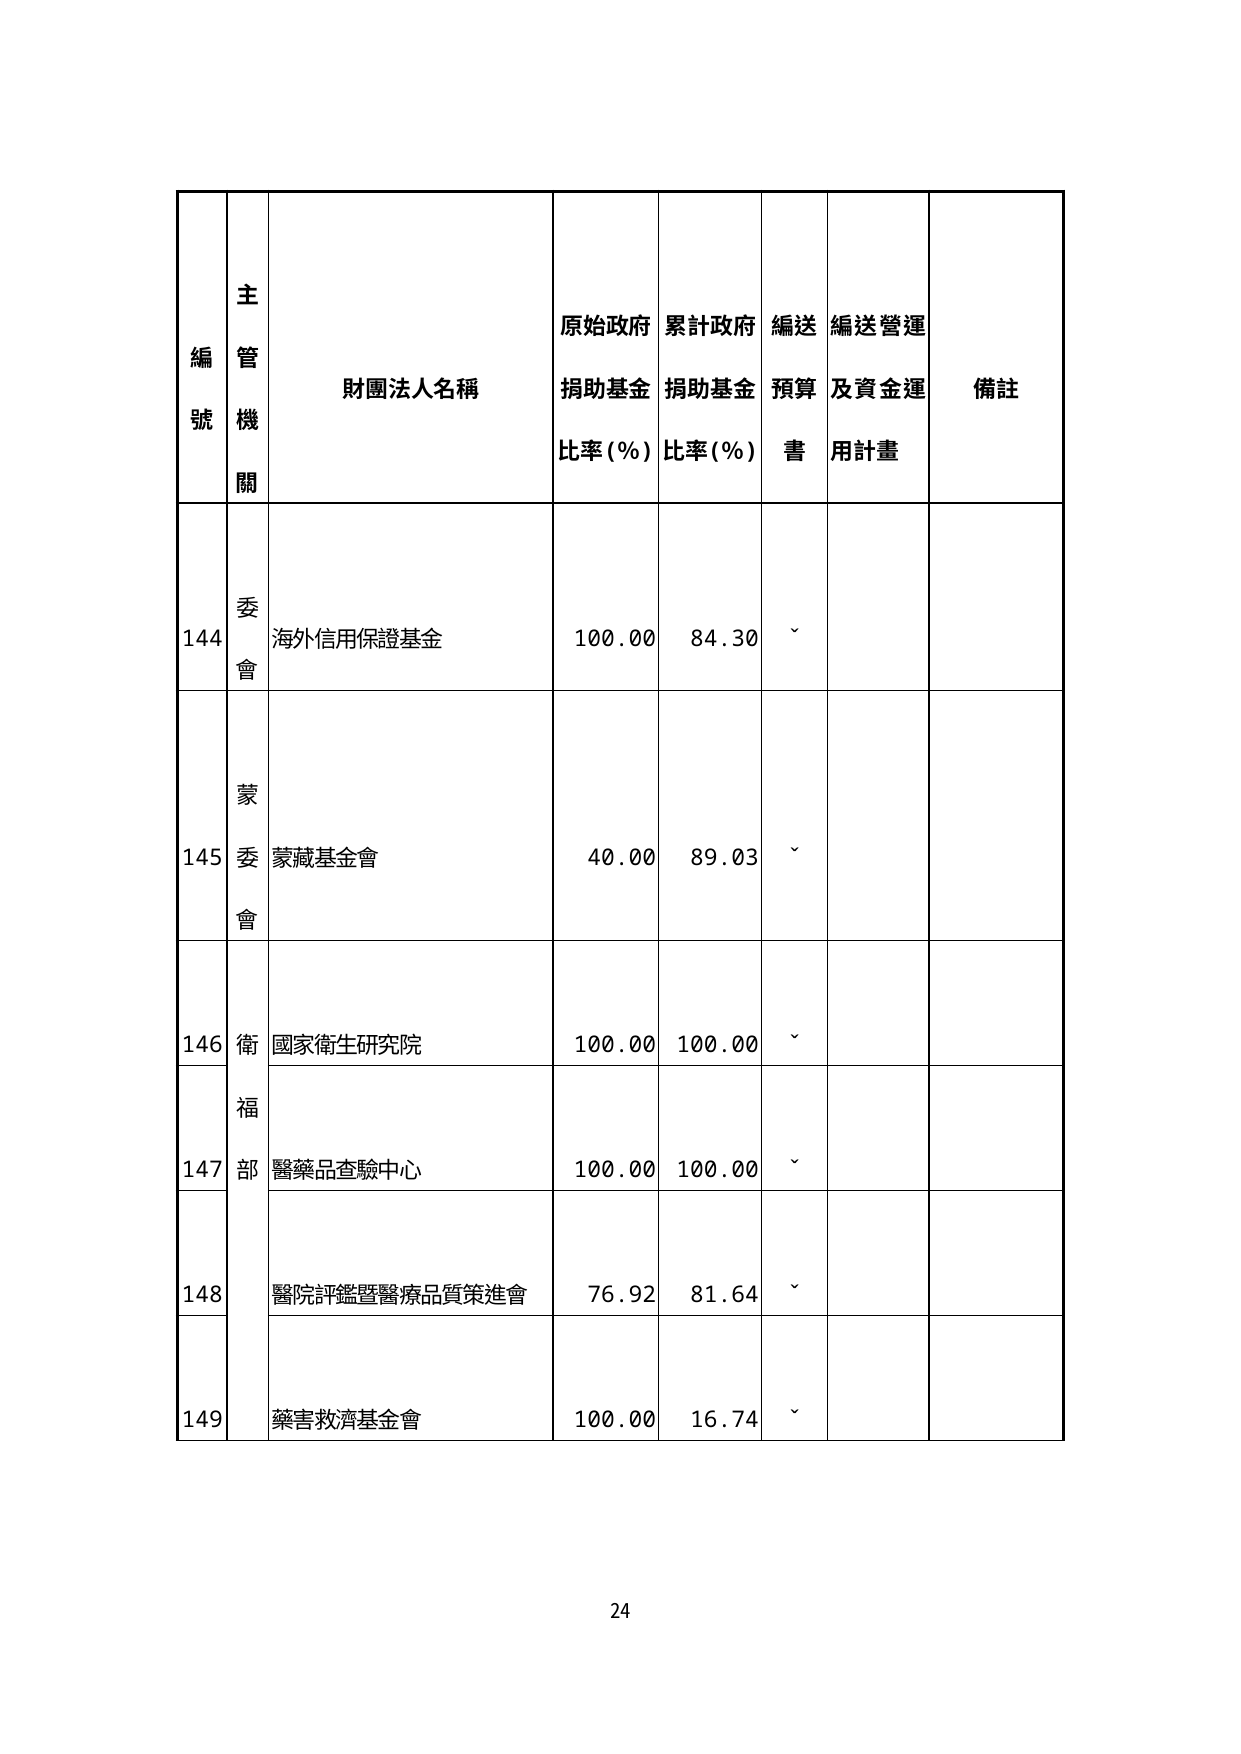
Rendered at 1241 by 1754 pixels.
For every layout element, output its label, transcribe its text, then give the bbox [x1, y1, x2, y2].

table_cell 148 [179, 1191, 226, 1314]
table_header 編送營運及資金運用計畫 [828, 193, 928, 502]
table_cell 藥害救濟基金會 [269, 1316, 552, 1439]
table_cell ˇ [762, 1316, 827, 1439]
table_cell 147 [179, 1066, 226, 1189]
table_cell [828, 504, 928, 689]
table_cell 89.03 [659, 691, 761, 939]
table_cell 144 [179, 504, 226, 689]
table_cell 國家衛生研究院 [269, 941, 552, 1064]
table_cell 100.00 [554, 1066, 658, 1189]
table_cell 149 [179, 1316, 226, 1439]
table_cell 16.74 [659, 1316, 761, 1439]
table_cell [930, 1191, 1062, 1314]
table_cell [930, 941, 1062, 1064]
table_cell 145 [179, 691, 226, 939]
table_cell [828, 1066, 928, 1189]
table_header 主管機關 [228, 193, 268, 502]
table_cell ˇ [762, 1066, 827, 1189]
table_cell 海外信用保證基金 [269, 504, 552, 689]
table_cell 醫藥品查驗中心 [269, 1066, 552, 1189]
table_cell 100.00 [554, 504, 658, 689]
table_cell 100.00 [554, 1316, 658, 1439]
table_cell ˇ [762, 691, 827, 939]
table_cell [930, 1316, 1062, 1439]
table_cell 醫院評鑑暨醫療品質策進會 [269, 1191, 552, 1314]
table_cell 衛福部 [228, 941, 268, 1439]
table_header 原始政府捐助基金比率(％) [554, 193, 658, 502]
table_header 備註 [930, 193, 1062, 502]
table_cell 40.00 [554, 691, 658, 939]
table_cell [930, 504, 1062, 689]
table_header 編號 [179, 193, 226, 502]
table_cell [828, 691, 928, 939]
table_cell 100.00 [554, 941, 658, 1064]
table_header 累計政府捐助基金比率(％) [659, 193, 761, 502]
table_cell 84.30 [659, 504, 761, 689]
table_cell 76.92 [554, 1191, 658, 1314]
table_cell 100.00 [659, 941, 761, 1064]
table_cell 蒙委會 [228, 691, 268, 939]
table_header 財團法人名稱 [269, 193, 552, 502]
table_cell 100.00 [659, 1066, 761, 1189]
table_cell 委會 [228, 504, 268, 689]
table_cell ˇ [762, 1191, 827, 1314]
table_cell 蒙藏基金會 [269, 691, 552, 939]
table_cell [930, 691, 1062, 939]
table_header 編送預算書 [762, 193, 827, 502]
table_cell 146 [179, 941, 226, 1064]
table_cell [828, 1191, 928, 1314]
table_cell [828, 1316, 928, 1439]
table_cell [828, 941, 928, 1064]
table_cell ˇ [762, 504, 827, 689]
table_cell [930, 1066, 1062, 1189]
table_cell 81.64 [659, 1191, 761, 1314]
table_cell ˇ [762, 941, 827, 1064]
